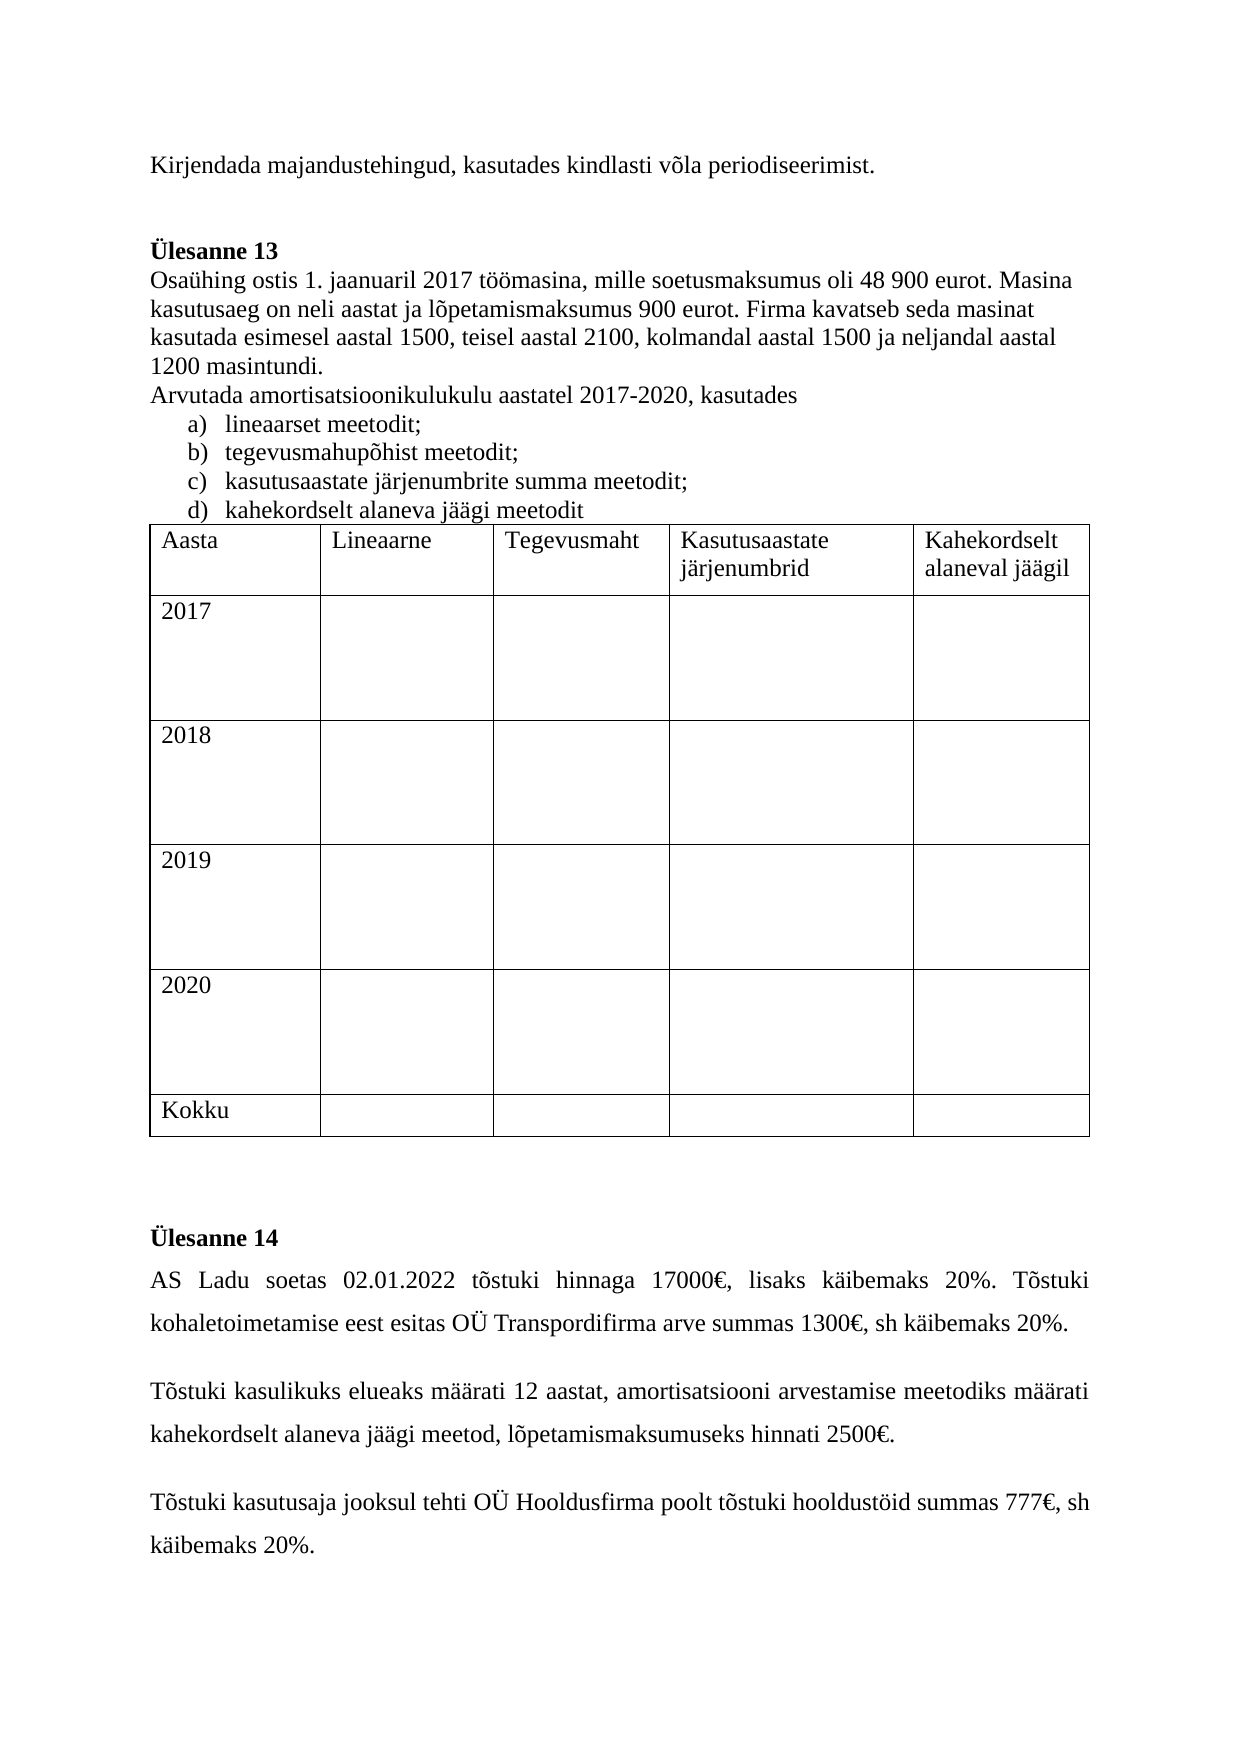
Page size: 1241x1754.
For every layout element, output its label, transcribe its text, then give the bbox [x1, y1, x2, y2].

table_cell [670, 596, 913, 719]
table_cell [914, 596, 1089, 719]
text Osaühing ostis 1. jaanuaril 2017 töömasina, mille soetusmaksumus oli 48 900 eurot. Masina kasutusaeg on neli aastat ja lõpetamismaksumus 900 eurot. Firma kavatseb seda masinat kasutada esimesel aastal 1500, teisel aastal 2100, kolmandal aastal 1500 ja neljandal aastal 1200 masintundi. [150, 265, 1090, 380]
table_cell [494, 1095, 669, 1136]
list kahekordselt alaneva jäägi meetodit [187, 495, 1090, 524]
list lineaarset meetodit; [187, 409, 1090, 437]
text Tõstuki kasulikuks elueaks määrati 12 aastat, amortisatsiooni arvestamise meetodiks määrati kahekordselt alaneva jäägi meetod, lõpetamismaksumuseks hinnati 2500€. [150, 1376, 1090, 1448]
text Kirjendada majandustehingud, kasutades kindlasti võla periodiseerimist. [150, 150, 1090, 179]
table_cell [321, 596, 493, 719]
table_cell 2020 [151, 970, 320, 1094]
table_header Tegevusmaht [494, 525, 669, 595]
list kasutusaastate järjenumbrite summa meetodit; [187, 466, 1090, 495]
table_cell [914, 721, 1089, 844]
table_cell [914, 1095, 1089, 1136]
table_cell [670, 721, 913, 844]
text Ülesanne 14 [150, 1223, 1090, 1252]
table_cell [914, 845, 1089, 969]
table_header Kasutusaastate järjenumbrid [670, 525, 913, 595]
table_cell [494, 845, 669, 969]
table_cell [321, 970, 493, 1094]
table_header Aasta [151, 525, 320, 595]
table_cell [670, 970, 913, 1094]
text Tõstuki kasutusaja jooksul tehti OÜ Hooldusfirma poolt tõstuki hooldustöid summas 777€, sh käibemaks 20%. [150, 1487, 1090, 1559]
table_header Kahekordselt alaneval jäägil [914, 525, 1089, 595]
table_cell [321, 721, 493, 844]
table_cell 2017 [151, 596, 320, 719]
list tegevusmahupõhist meetodit; [187, 437, 1090, 466]
table_header Lineaarne [321, 525, 493, 595]
table_cell 2018 [151, 721, 320, 844]
table_cell [494, 970, 669, 1094]
table_cell [670, 1095, 913, 1136]
text Arvutada amortisatsioonikulukulu aastatel 2017-2020, kasutades [150, 380, 1090, 409]
table_cell [321, 845, 493, 969]
text AS Ladu soetas 02.01.2022 tõstuki hinnaga 17000€, lisaks käibemaks 20%. Tõstuki kohaletoimetamise eest esitas OÜ Transpordifirma arve summas 1300€, sh käibemaks 20%. [150, 1265, 1090, 1337]
table_cell [321, 1095, 493, 1136]
table_cell [494, 721, 669, 844]
table_cell [670, 845, 913, 969]
table_cell Kokku [151, 1095, 320, 1136]
table_cell 2019 [151, 845, 320, 969]
table_cell [914, 970, 1089, 1094]
table_cell [494, 596, 669, 719]
text Ülesanne 13 [150, 236, 1090, 265]
